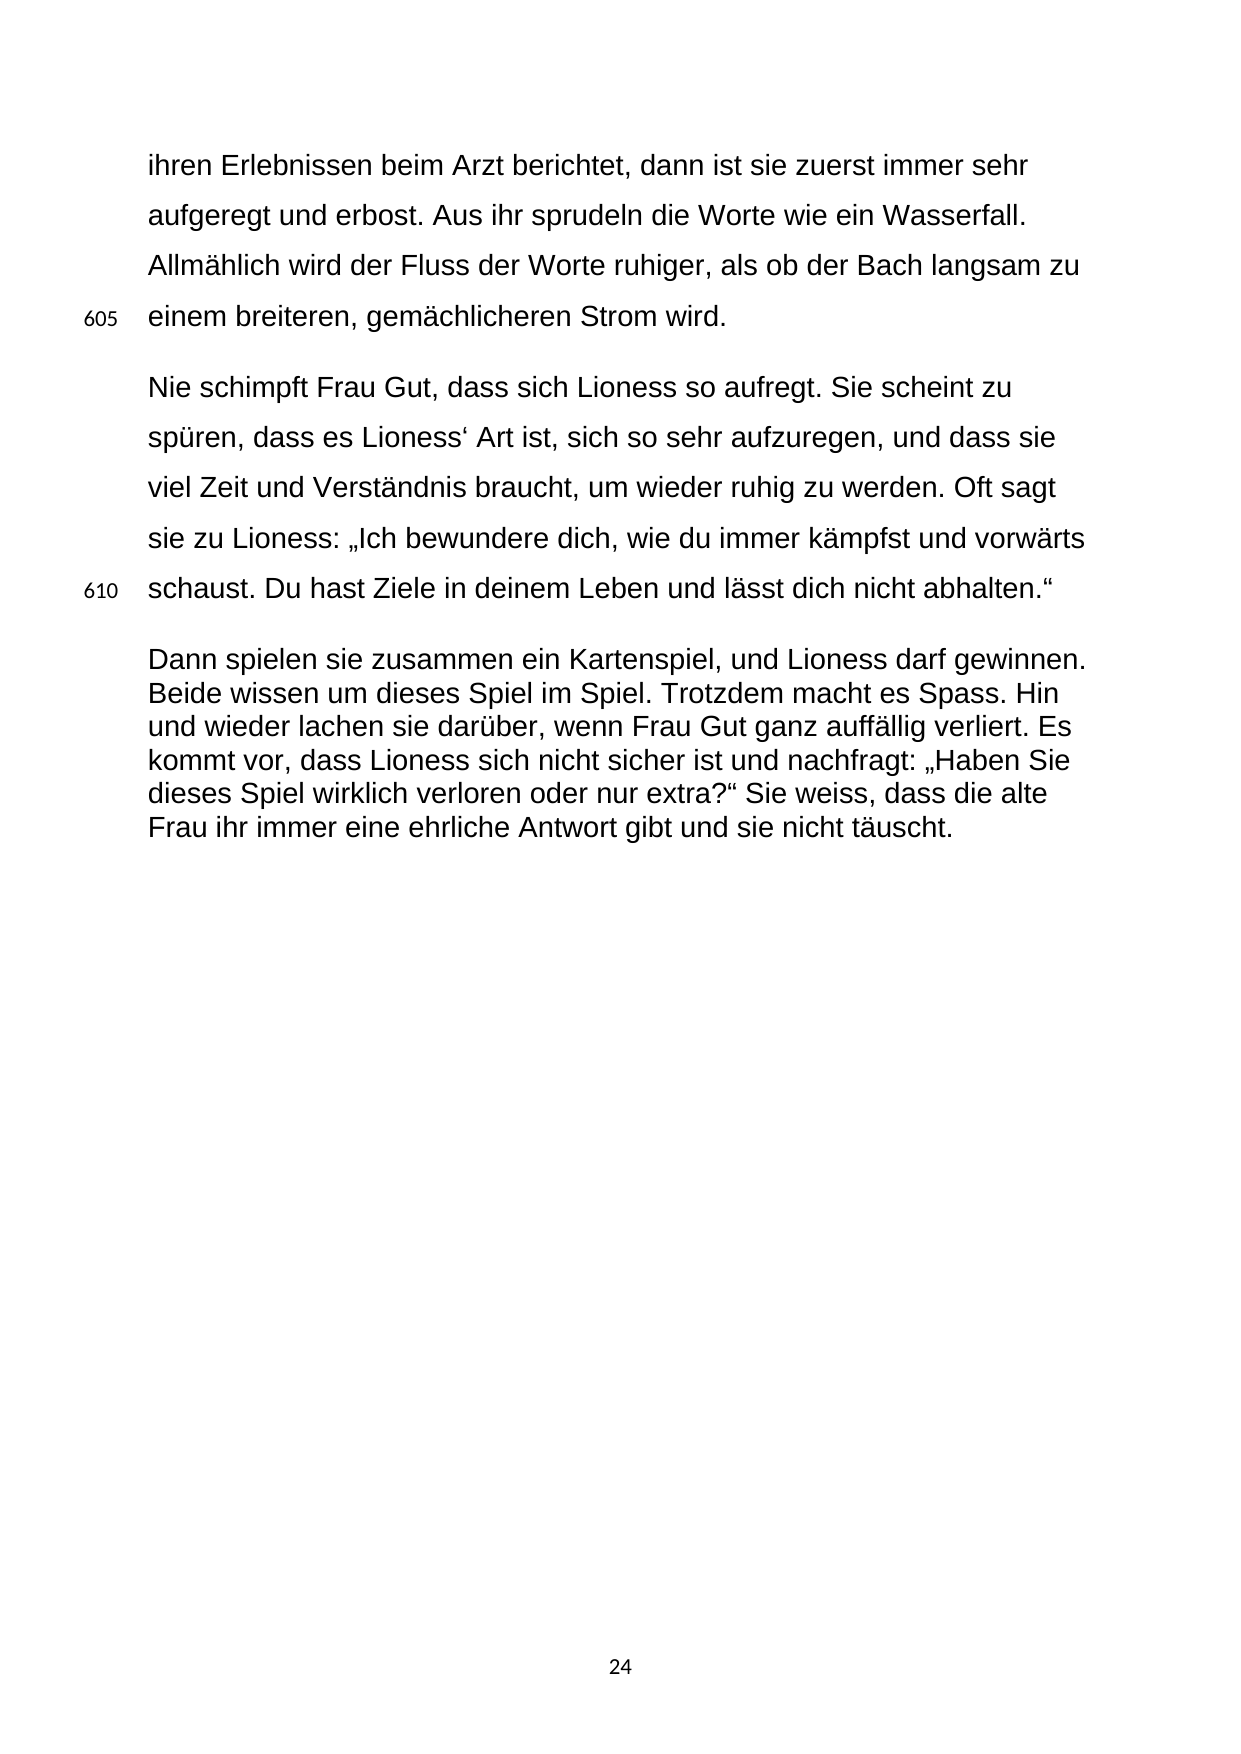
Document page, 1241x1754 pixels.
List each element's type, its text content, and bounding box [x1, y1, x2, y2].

text ihren Erlebnissen beim Arzt berichtet, dann ist sie zuerst immer sehr aufgeregt und erbost. Aus ihr sprudeln die Worte wie ein Wasserfall. Allmählich wird der Fluss der Worte ruhiger, als ob der Bach langsam zu einem breiteren, gemächlicheren Strom wird. [148, 148, 1093, 332]
text Dann spielen sie zusammen ein Kartenspiel, und Lioness darf gewinnen. Beide wissen um dieses Spiel im Spiel. Trotzdem macht es Spass. Hin und wieder lachen sie darüber, wenn Frau Gut ganz auffällig verliert. Es kommt vor, dass Lioness sich nicht sicher ist und nachfragt: „Haben Sie dieses Spiel wirklich verloren oder nur extra?“ Sie weiss, dass die alte Frau ihr immer eine ehrliche Antwort gibt und sie nicht täuscht. [148, 642, 1093, 843]
text Nie schimpft Frau Gut, dass sich Lioness so aufregt. Sie scheint zu spüren, dass es Lioness‘ Art ist, sich so sehr aufzuregen, und dass sie viel Zeit und Verständnis braucht, um wieder ruhig zu werden. Oft sagt sie zu Lioness: „Ich bewundere dich, wie du immer kämpfst und vorwärts schaust. Du hast Ziele in deinem Leben und lässt dich nicht abhalten.“ [148, 370, 1093, 604]
